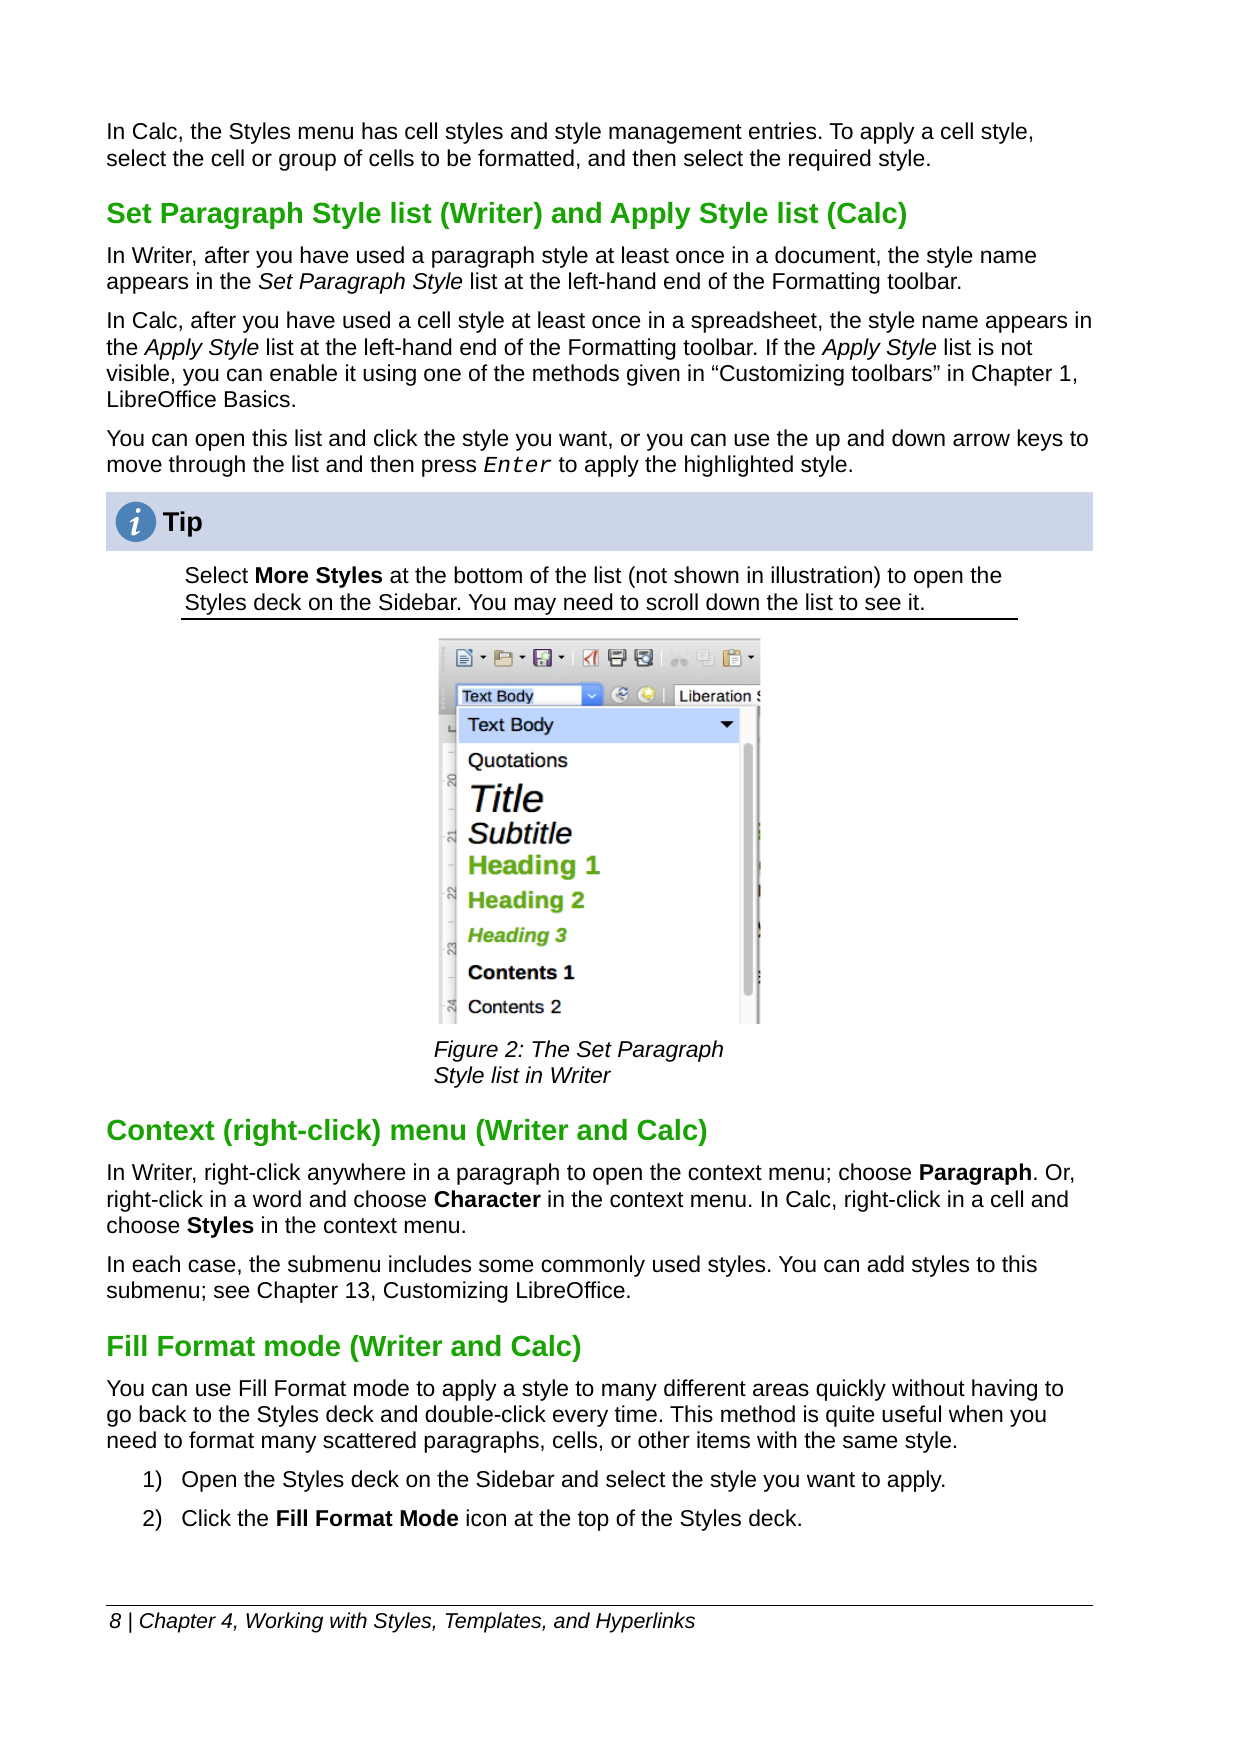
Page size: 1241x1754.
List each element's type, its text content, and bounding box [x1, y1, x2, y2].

text Select More Styles at the bottom of the list (not shown in illustration) to open the Styles deck on the Sidebar. You may need to scroll down the list to see it. [181, 559, 1018, 618]
text In Writer, right-click anywhere in a paragraph to open the context menu; choose Paragraph. Or, right-click in a word and choose Character in the context menu. In Calc, right-click in a cell and choose Styles in the context menu. [106, 1159, 1093, 1238]
text You can use Fill Format mode to apply a style to many different areas quickly without having to go back to the Styles deck and double-click every time. This method is quite useful when you need to format many scattered paragraphs, cells, or other items with the same style. [106, 1375, 1093, 1454]
text In Calc, after you have used a cell style at least once in a spreadsheet, the style name appears in the Apply Style list at the left-hand end of the Formatting toolbar. If the Apply Style list is not visible, you can enable it using one of the methods given in “Customizing toolbars” in Chapter 1, LibreOffice Basics. [106, 307, 1093, 412]
text In Writer, after you have used a paragraph style at least once in a document, the style name appears in the Set Paragraph Style list at the left-hand end of the Formatting toolbar. [106, 242, 1093, 294]
subtitle Context (right-click) menu (Writer and Calc) [106, 1113, 1093, 1147]
list Click the Fill Format Mode icon at the top of the Styles deck. [162, 1505, 1093, 1531]
text Figure 2: The Set Paragraph Style list in Writer [433, 1036, 765, 1088]
subtitle Fill Format mode (Writer and Calc) [106, 1329, 1093, 1362]
subtitle Tip [106, 492, 1093, 551]
list Open the Styles deck on the Sidebar and select the style you want to apply. [162, 1466, 1093, 1493]
subtitle Set Paragraph Style list (Writer) and Apply Style list (Calc) [106, 196, 1093, 229]
text In each case, the submenu includes some commonly used styles. You can add styles to this submenu; see Chapter 13, Customizing LibreOffice. [106, 1251, 1093, 1304]
text In Calc, the Styles menu has cell styles and style management entries. To apply a cell style, select the cell or group of cells to be formatted, and then select the required style. [106, 118, 1093, 171]
picture [438, 638, 761, 1024]
text You can open this list and click the style you want, or you can use the up and down arrow keys to move through the list and then press Enter to apply the highlighted style. [106, 425, 1093, 480]
